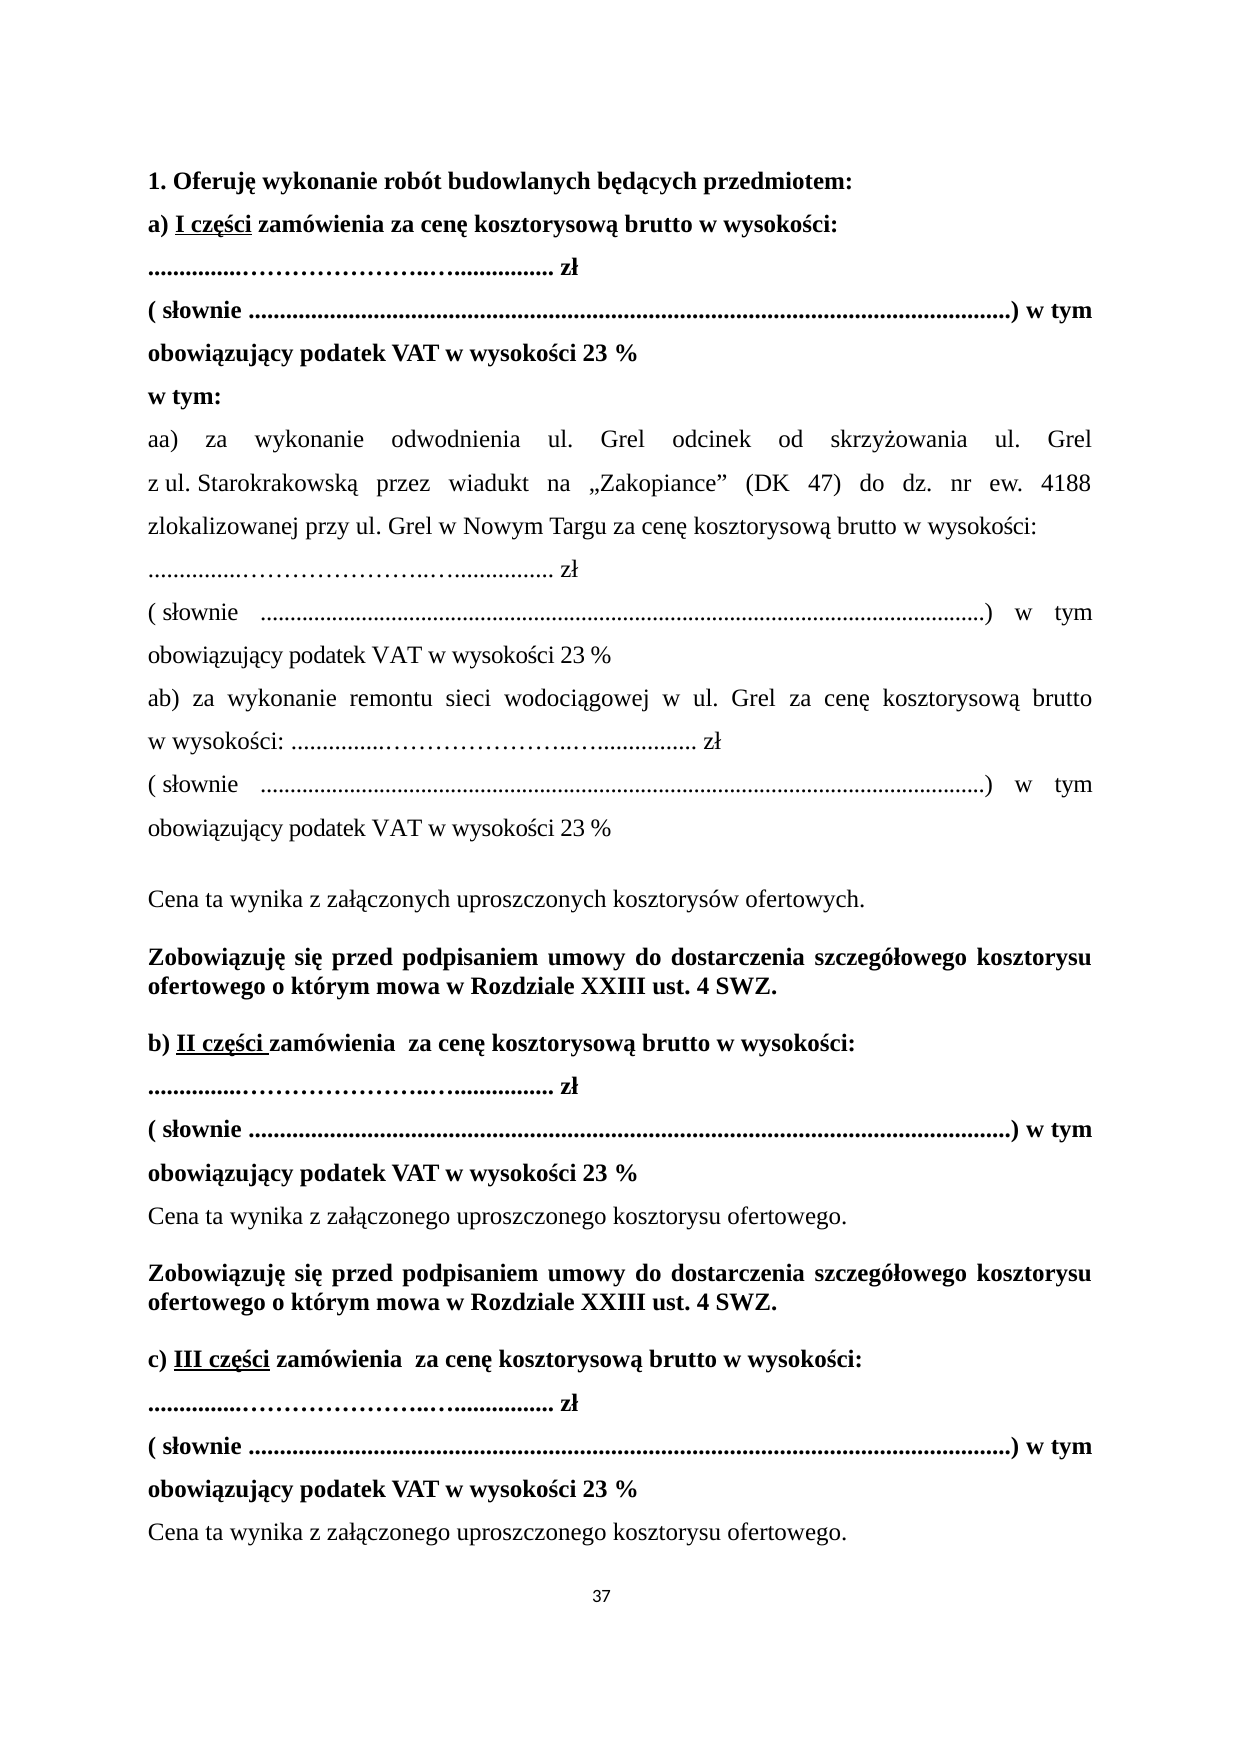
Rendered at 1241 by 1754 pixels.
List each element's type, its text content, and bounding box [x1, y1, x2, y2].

text Cena ta wynika z załączonych uproszczonych kosztorysów ofertowych. [148, 884, 1093, 913]
text ( słownie ..........................................................................................................................) w tym obowiązujący podatek VAT w wysokości 23 % [148, 1431, 1093, 1503]
text b) II części zamówienia za cenę kosztorysową brutto w wysokości: [148, 1028, 1093, 1057]
text Zobowiązuję się przed podpisaniem umowy do dostarczenia szczegółowego kosztorysu ofertowego o którym mowa w Rozdziale XXIII ust. 4 SWZ. [148, 942, 1093, 999]
text ...............…………………..…................ zł [148, 1388, 1093, 1416]
text ...............…………………..…................ zł [148, 1071, 1093, 1100]
text Zobowiązuję się przed podpisaniem umowy do dostarczenia szczegółowego kosztorysu ofertowego o którym mowa w Rozdziale XXIII ust. 4 SWZ. [148, 1258, 1093, 1316]
text ab) za wykonanie remontu sieci wodociągowej w ul. Grel za cenę kosztorysową brutto w wysokości: ...............…………………..…................ zł [148, 683, 1093, 755]
text ...............…………………..…................ zł [148, 252, 1093, 281]
text a) I części zamówienia za cenę kosztorysową brutto w wysokości: [148, 209, 1093, 238]
text ( słownie ..........................................................................................................................) w tym obowiązujący podatek VAT w wysokości 23 % [148, 597, 1093, 669]
text aa) za wykonanie odwodnienia ul. Grel odcinek od skrzyżowania ul. Grel z ul. Starokrakowską przez wiadukt na „Zakopiance” (DK 47) do dz. nr ew. 4188 zlokalizowanej przy ul. Grel w Nowym Targu za cenę kosztorysową brutto w wysokości: [148, 424, 1093, 539]
text ...............…………………..…................ zł [148, 554, 1093, 583]
text w tym: [148, 381, 1093, 410]
text ( słownie ..........................................................................................................................) w tym obowiązujący podatek VAT w wysokości 23 % [148, 295, 1093, 367]
text ( słownie ..........................................................................................................................) w tym obowiązujący podatek VAT w wysokości 23 % [148, 1114, 1093, 1186]
text Cena ta wynika z załączonego uproszczonego kosztorysu ofertowego. [148, 1517, 1093, 1546]
text c) III części zamówienia za cenę kosztorysową brutto w wysokości: [148, 1344, 1093, 1373]
text Cena ta wynika z załączonego uproszczonego kosztorysu ofertowego. [148, 1201, 1093, 1229]
text 1. Oferuję wykonanie robót budowlanych będących przedmiotem: [148, 166, 1093, 194]
text ( słownie ..........................................................................................................................) w tym obowiązujący podatek VAT w wysokości 23 % [148, 769, 1093, 841]
